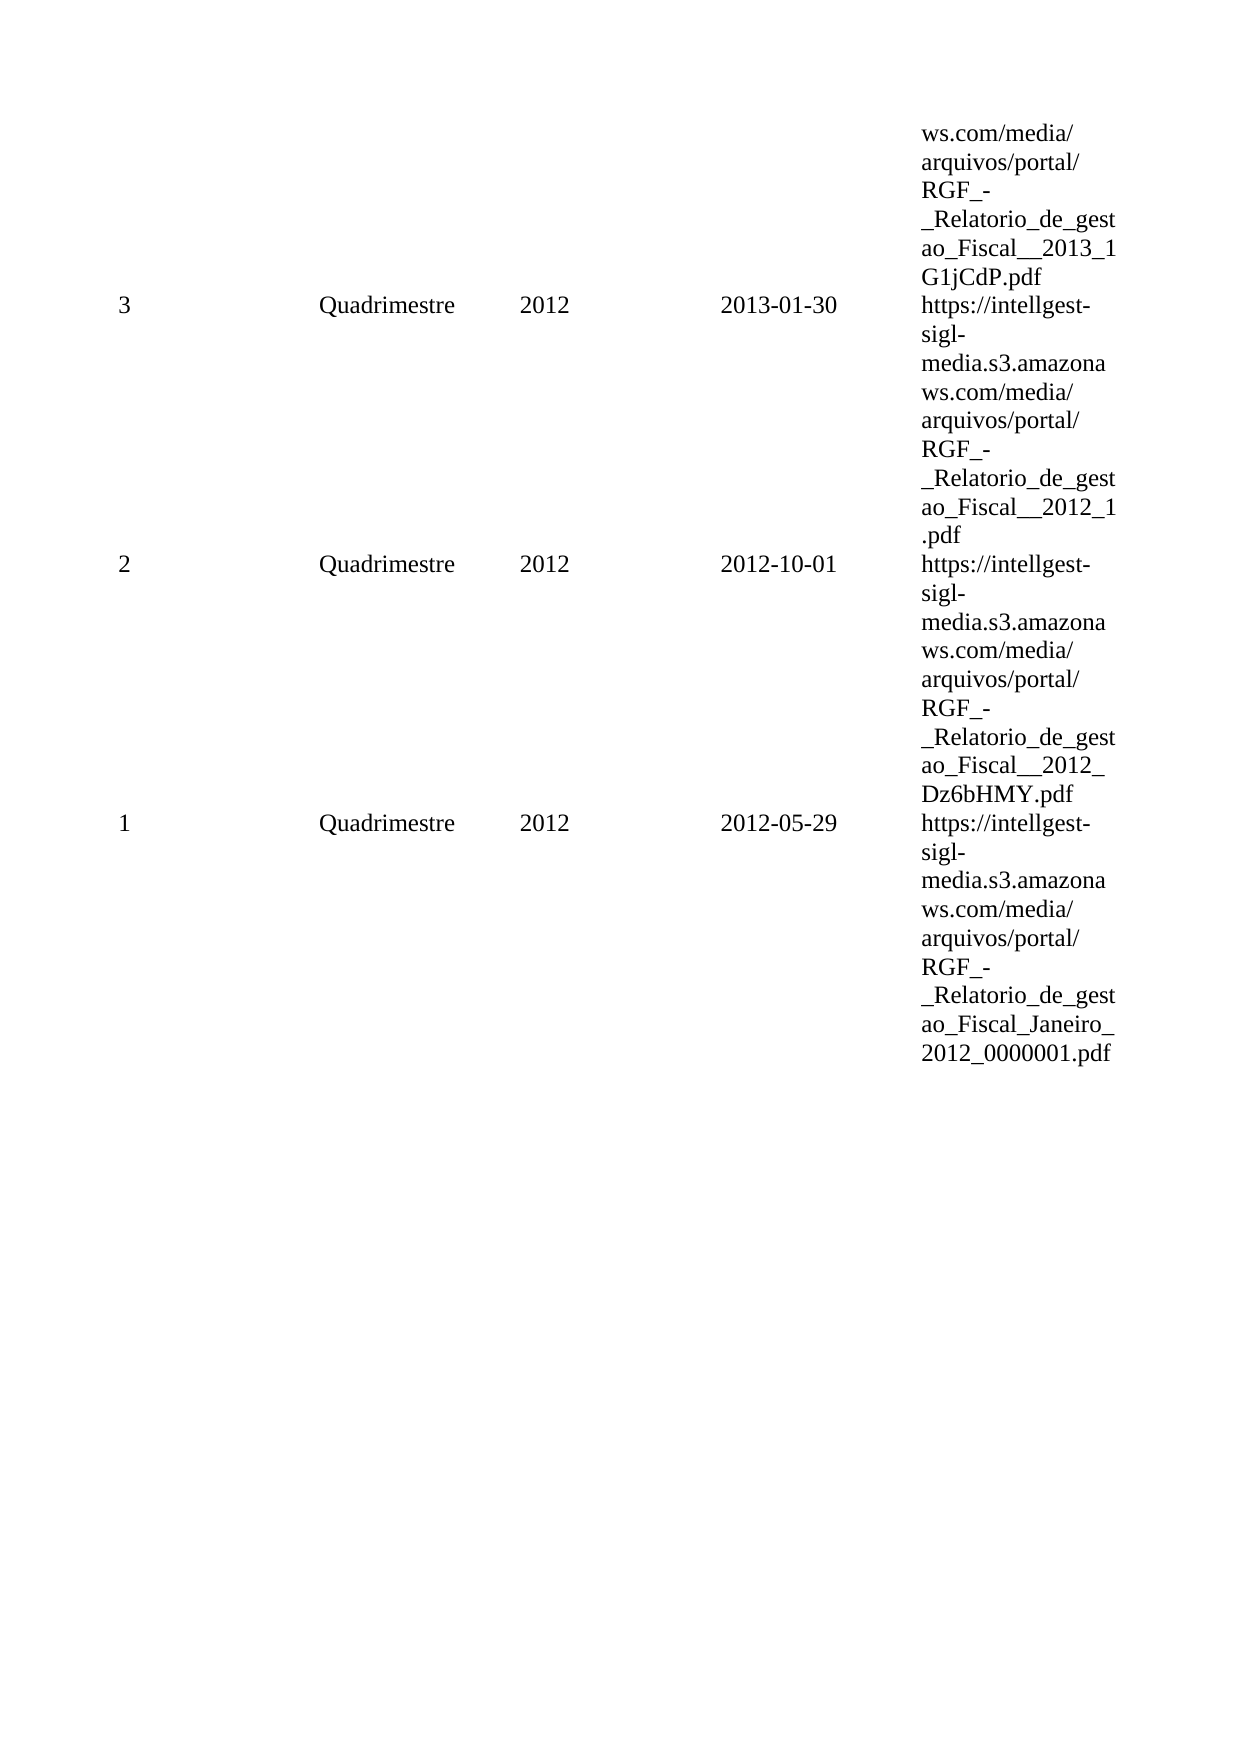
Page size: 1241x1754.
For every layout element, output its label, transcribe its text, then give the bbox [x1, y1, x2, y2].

table_cell 2012-10-01 [720, 549, 921, 808]
table_cell https://intellgest-sigl-media.s3.amazonaws.com/media/arquivos/portal/RGF_-_Relatorio_de_gestao_Fiscal__2012_Dz6bHMY.pdf [921, 549, 1122, 808]
table_cell 2012 [520, 549, 720, 808]
table_cell [319, 118, 519, 291]
table_cell ws.com/media/arquivos/portal/RGF_-_Relatorio_de_gestao_Fiscal__2013_1G1jCdP.pdf [921, 118, 1122, 291]
table_cell 2012 [520, 291, 720, 549]
table_cell [720, 118, 921, 291]
table_cell 2012-05-29 [720, 808, 921, 1067]
table_cell Quadrimestre [319, 808, 519, 1067]
table_cell 3 [118, 291, 319, 549]
table_cell [520, 118, 720, 291]
table_cell [118, 118, 319, 291]
table_cell https://intellgest-sigl-media.s3.amazonaws.com/media/arquivos/portal/RGF_-_Relatorio_de_gestao_Fiscal_Janeiro_2012_0000001.pdf [921, 808, 1122, 1067]
table_cell 2013-01-30 [720, 291, 921, 549]
table_cell 2012 [520, 808, 720, 1067]
table_cell 2 [118, 549, 319, 808]
table_cell https://intellgest-sigl-media.s3.amazonaws.com/media/arquivos/portal/RGF_-_Relatorio_de_gestao_Fiscal__2012_1.pdf [921, 291, 1122, 549]
table_cell 1 [118, 808, 319, 1067]
table_cell Quadrimestre [319, 549, 519, 808]
table_cell Quadrimestre [319, 291, 519, 549]
